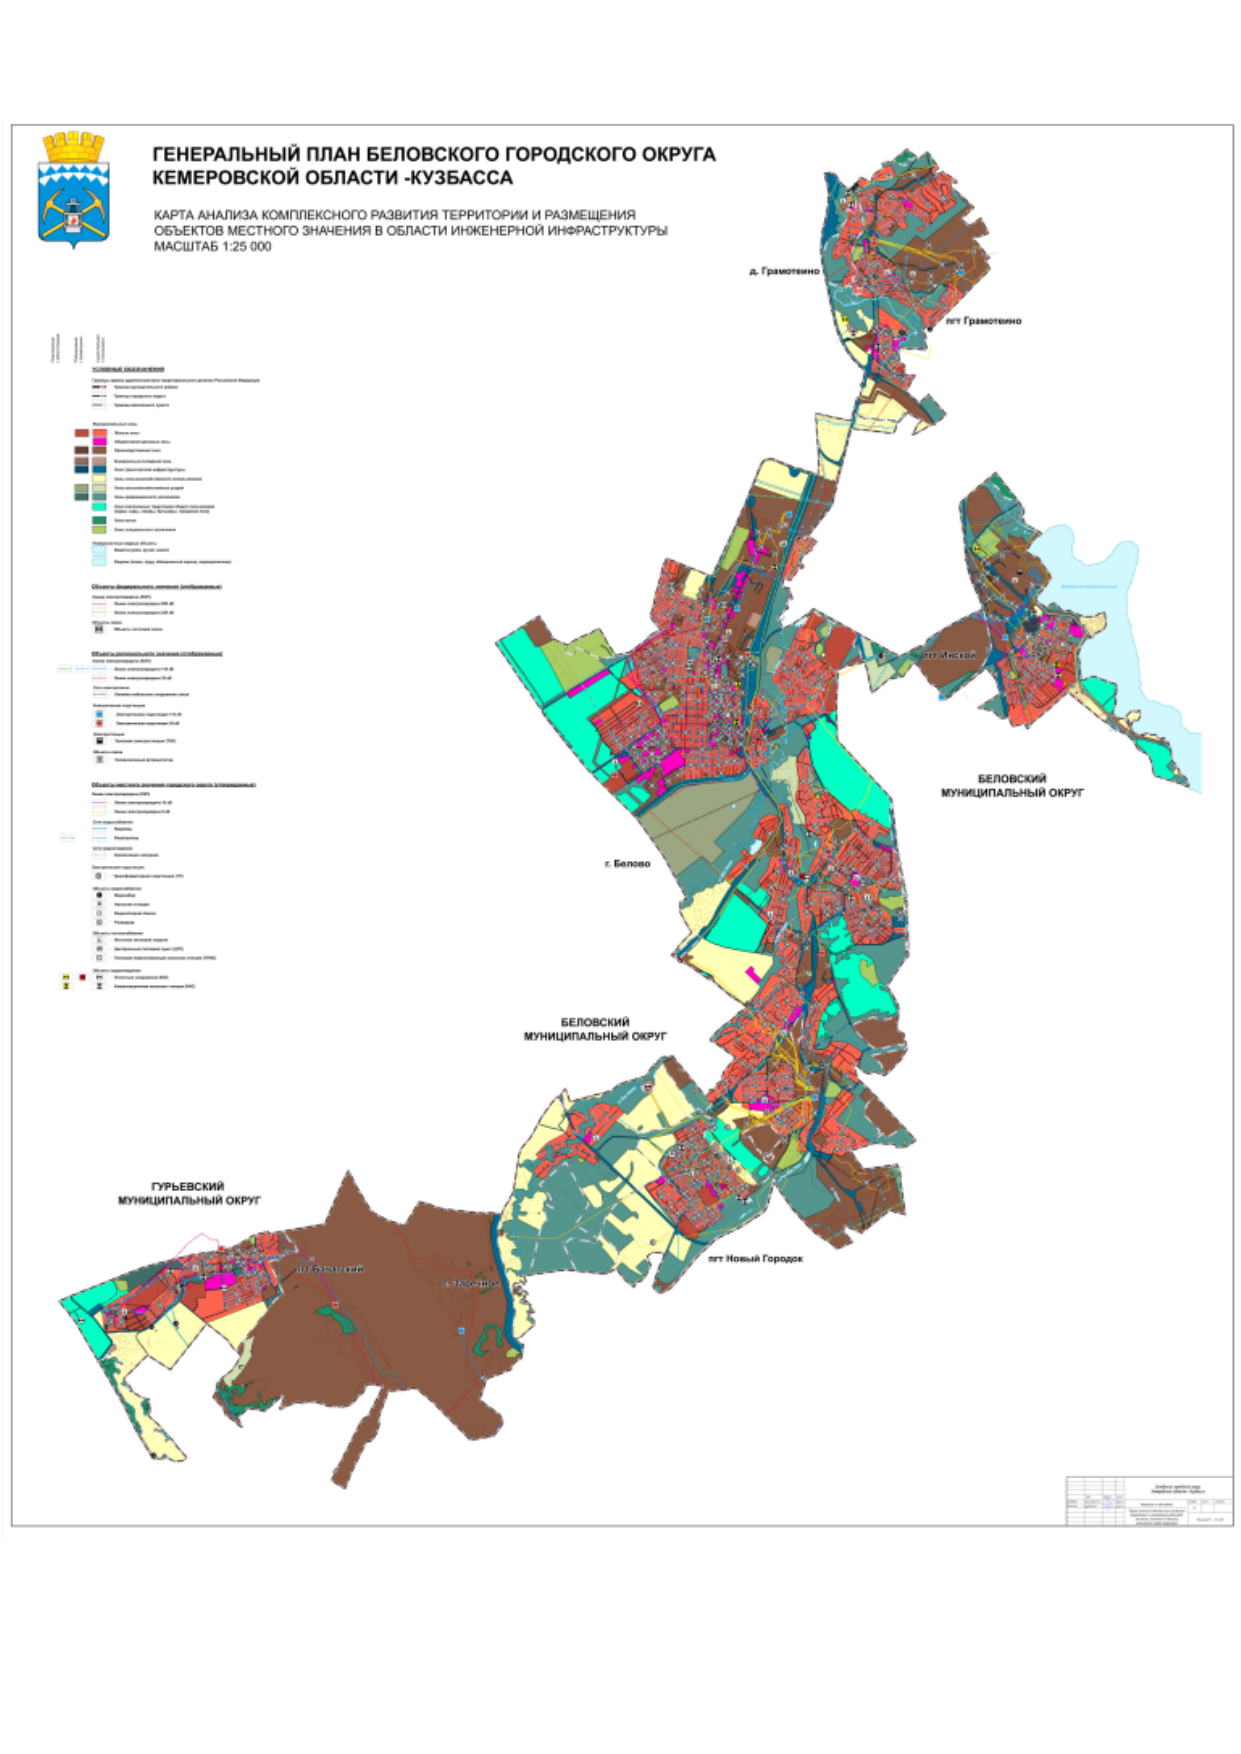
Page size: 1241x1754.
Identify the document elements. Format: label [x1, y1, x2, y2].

picture [0, 118, 1241, 1541]
